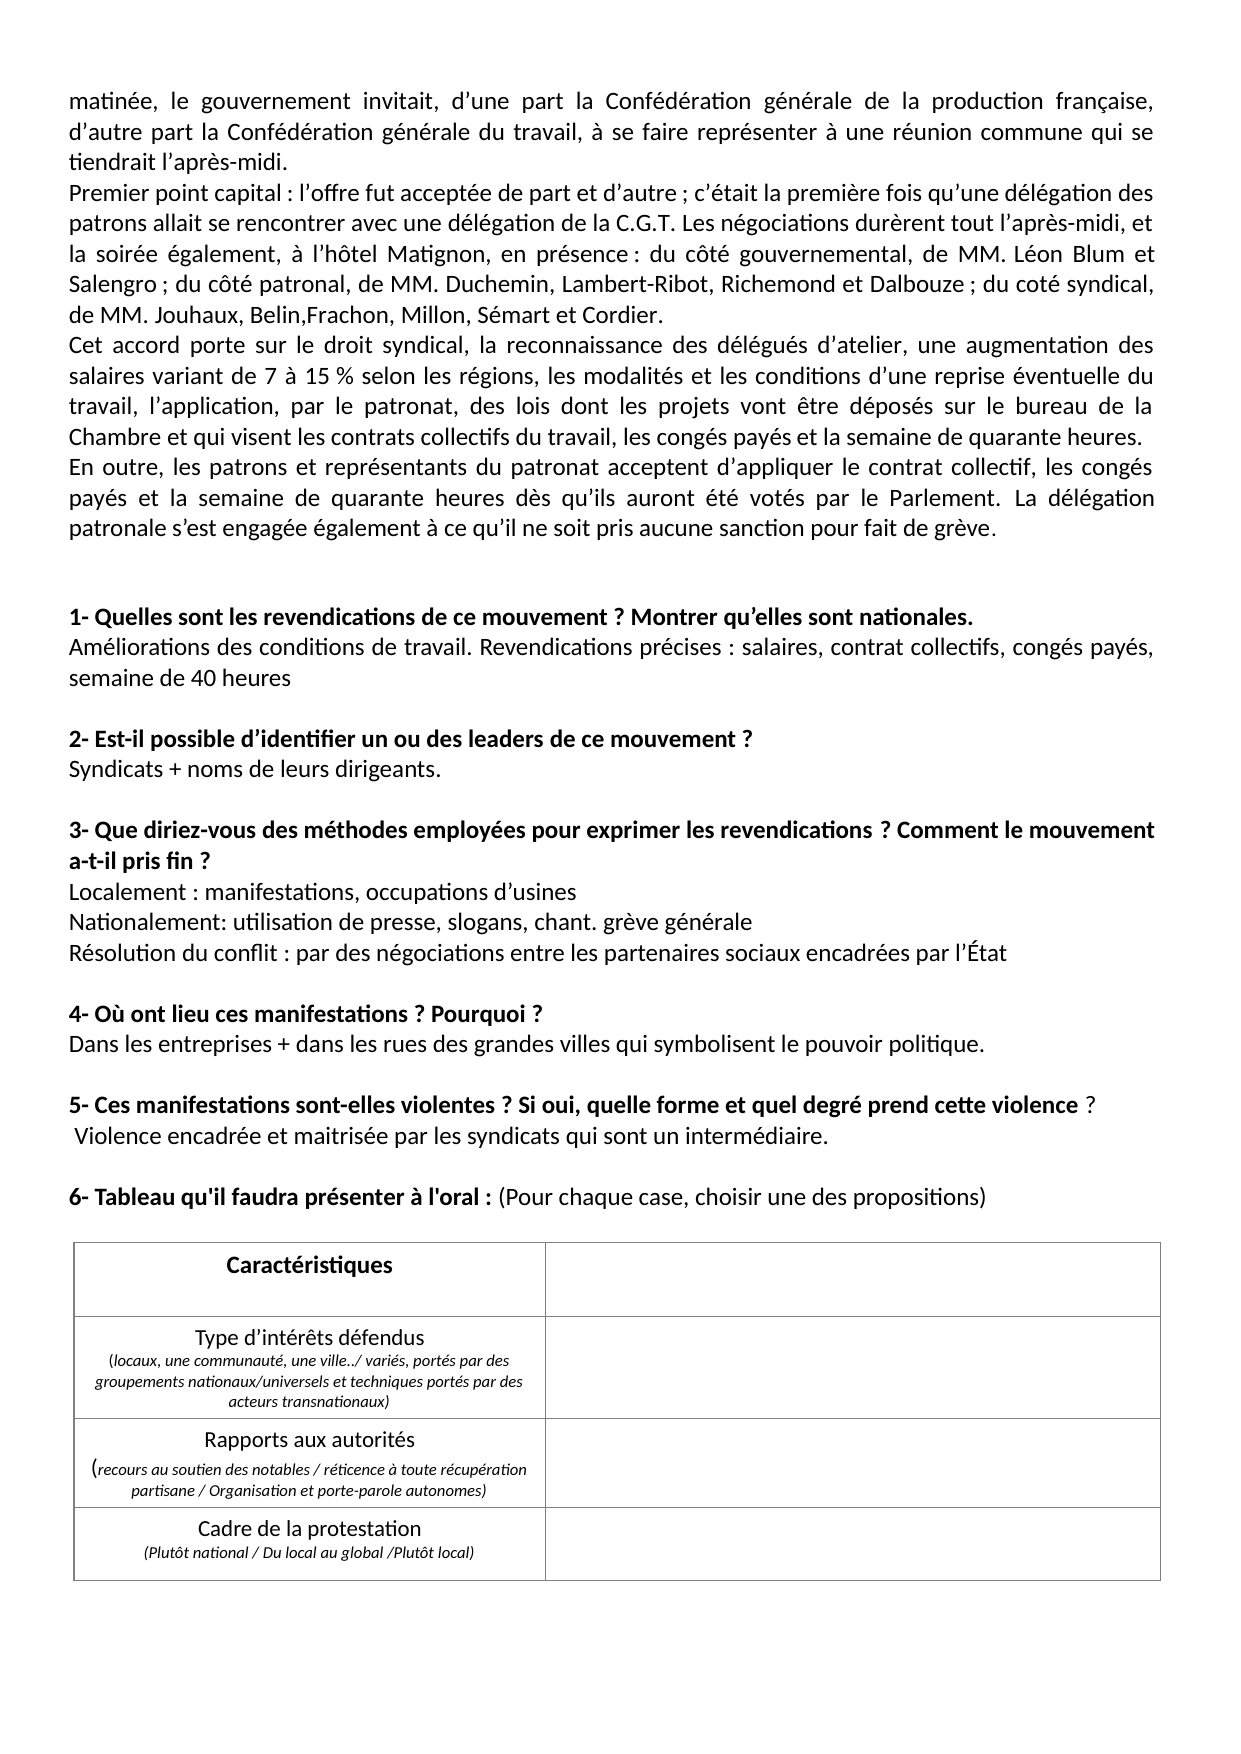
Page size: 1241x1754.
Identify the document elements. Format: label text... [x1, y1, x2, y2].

text 2- Est-il possible d’identifier un ou des leaders de ce mouvement ? [68, 723, 1155, 753]
text 3- Que diriez-vous des méthodes employées pour exprimer les revendications ? Comment le mouvement a-t-il pris fin ? [68, 814, 1155, 876]
table_cell Rapports aux autorités (recours au soutien des notables / réticence à toute récupération partisane / Organisation et porte-parole autonomes) [75, 1419, 545, 1507]
table_header Caractéristiques [75, 1243, 545, 1316]
table_cell Cadre de la protestation (Plutôt national / Du local au global /Plutôt local) [75, 1508, 545, 1580]
table_cell [546, 1508, 1160, 1580]
table_cell Type d’intérêts défendus (locaux, une communauté, une ville../ variés, portés par des groupements nationaux/universels et techniques portés par des acteurs transnationaux) [75, 1317, 545, 1418]
text Améliorations des conditions de travail. Revendications précises : salaires, contrat collectifs, congés payés, semaine de 40 heures [68, 631, 1155, 692]
text 5- Ces manifestations sont-elles violentes ? Si oui, quelle forme et quel degré prend cette violence ? [68, 1089, 1155, 1120]
table_cell [546, 1317, 1160, 1418]
text matinée, le gouvernement invitait, d’une part la Confédération générale de la production française, d’autre part la Confédération générale du travail, à se faire représenter à une réunion commune qui se tiendrait l’après-midi. [68, 85, 1155, 177]
text Cet accord porte sur le droit syndical, la reconnaissance des délégués d’atelier, une augmentation des salaires variant de 7 à 15 % selon les régions, les modalités et les conditions d’une reprise éventuelle du travail, l’application, par le patronat, des lois dont les projets vont être déposés sur le bureau de la Chambre et qui visent les contrats collectifs du travail, les congés payés et la semaine de quarante heures. [68, 329, 1155, 452]
table_header [546, 1243, 1160, 1316]
text Violence encadrée et maitrisée par les syndicats qui sont un intermédiaire. [68, 1120, 1155, 1150]
text Résolution du conflit : par des négociations entre les partenaires sociaux encadrées par l’État [68, 937, 1155, 967]
text 1- Quelles sont les revendications de ce mouvement ? Montrer qu’elles sont nationales. [68, 601, 1155, 631]
text Dans les entreprises + dans les rues des grandes villes qui symbolisent le pouvoir politique. [68, 1028, 1155, 1059]
table_cell [546, 1419, 1160, 1507]
text Syndicats + noms de leurs dirigeants. [68, 753, 1155, 784]
text En outre, les patrons et représentants du patronat acceptent d’appliquer le contrat collectif, les congés payés et la semaine de quarante heures dès qu’ils auront été votés par le Parlement. La délégation patronale s’est engagée également à ce qu’il ne soit pris aucune sanction pour fait de grève. [68, 452, 1155, 543]
text Premier point capital : l’offre fut acceptée de part et d’autre ; c’était la première fois qu’une délégation des patrons allait se rencontrer avec une délégation de la C.G.T. Les négociations durèrent tout l’après-midi, et la soirée également, à l’hôtel Matignon, en présence : du côté gouvernemental, de MM. Léon Blum et Salengro ; du côté patronal, de MM. Duchemin, Lambert-Ribot, Richemond et Dalbouze ; du coté syndical, de MM. Jouhaux, Belin,Frachon, Millon, Sémart et Cordier. [68, 177, 1155, 329]
text 4- Où ont lieu ces manifestations ? Pourquoi ? [68, 998, 1155, 1028]
text 6- Tableau qu'il faudra présenter à l'oral : (Pour chaque case, choisir une des propositions) [68, 1181, 1155, 1211]
text Nationalement: utilisation de presse, slogans, chant. grève générale [68, 906, 1155, 937]
text Localement : manifestations, occupations d’usines [68, 876, 1155, 906]
